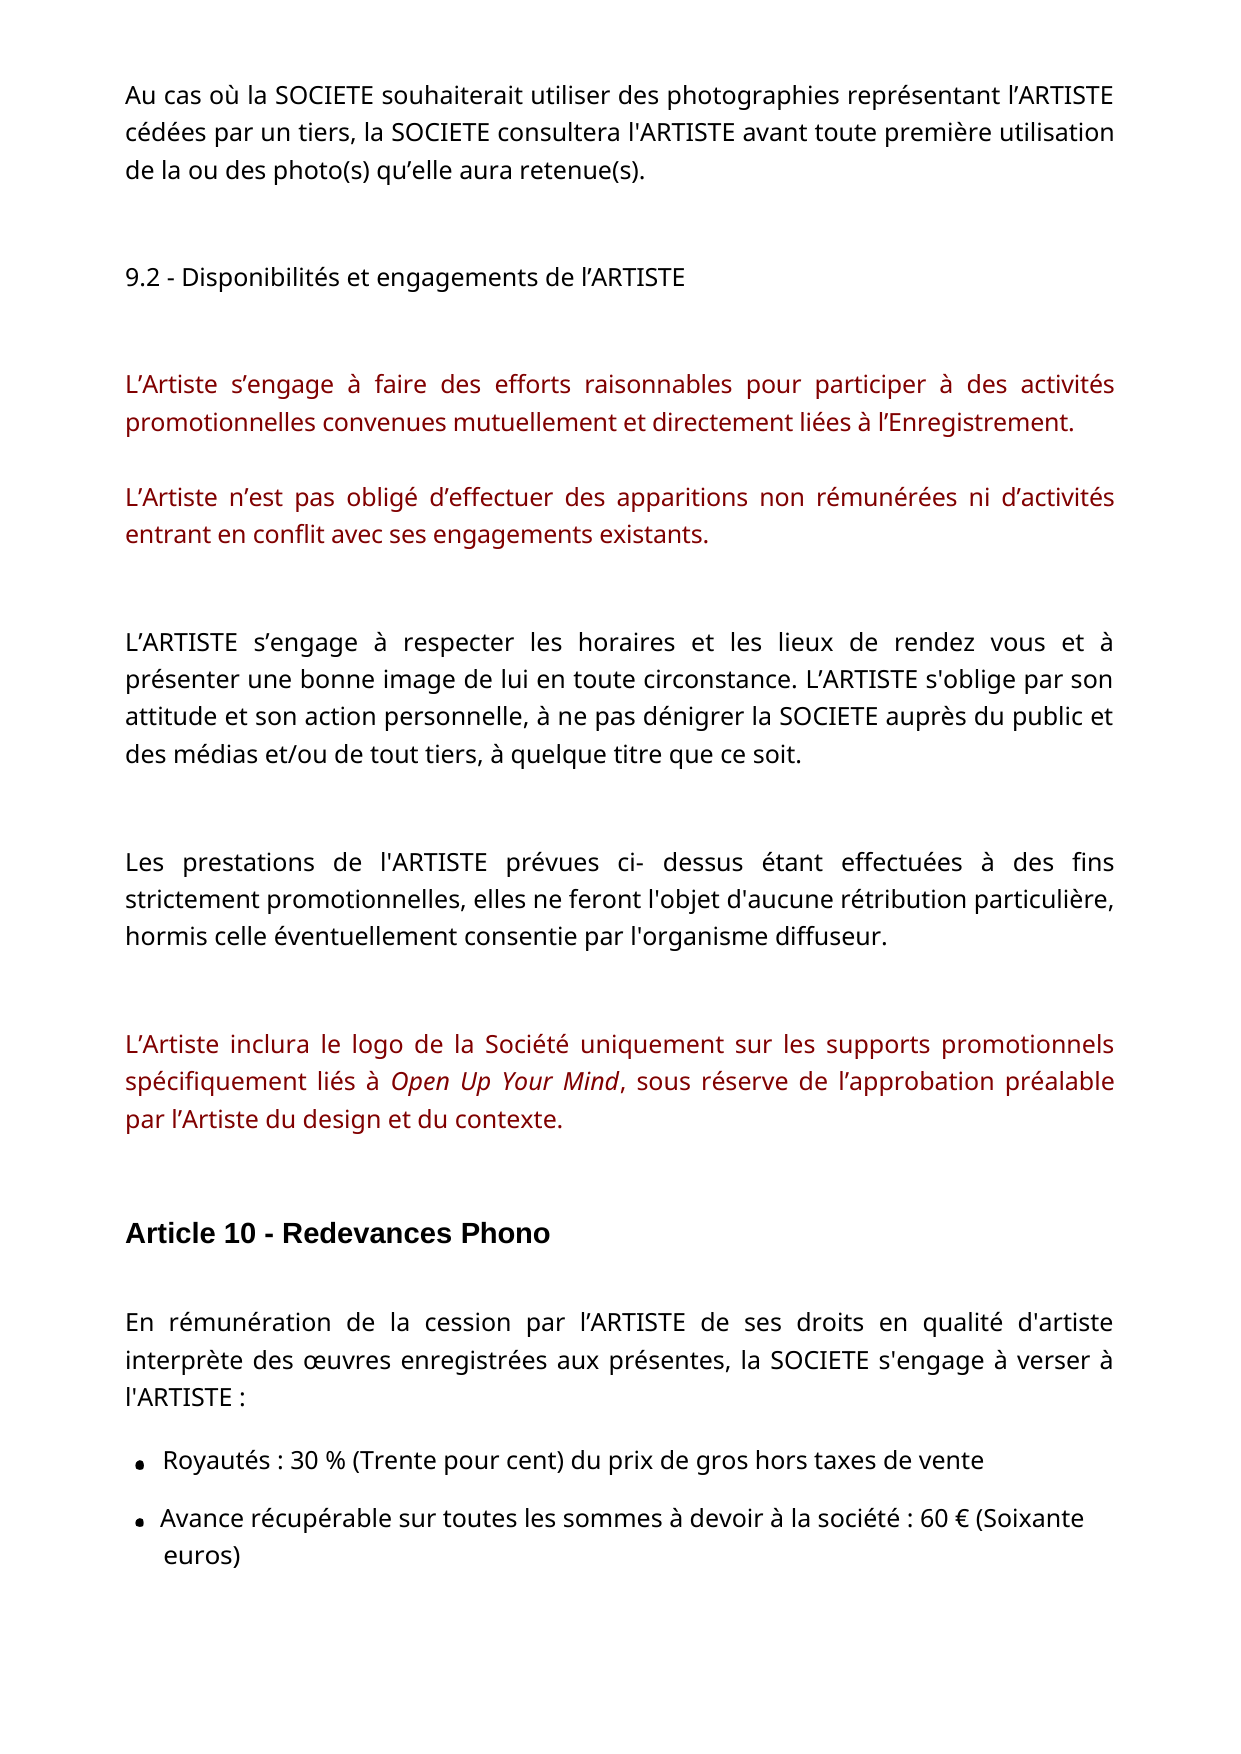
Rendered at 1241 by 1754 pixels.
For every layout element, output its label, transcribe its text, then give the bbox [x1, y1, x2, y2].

text L’Artiste n’est pas obligé d’effectuer des apparitions non rémunérées ni d’activités entrant en conflit avec ses engagements existants. [125, 479, 1115, 551]
text Royautés : 30 % (Trente pour cent) du prix de gros hors taxes de vente [135, 1442, 1122, 1476]
list - Disponibilités et engagements de l’ARTISTE [125, 260, 1122, 294]
text Les prestations de l'ARTISTE prévues ci- dessus étant effectuées à des fins strictement promotionnelles, elles ne feront l'objet d'aucune rétribution particulière, hormis celle éventuellement consentie par l'organisme diffuseur. [125, 844, 1115, 953]
text L’Artiste inclura le logo de la Société uniquement sur les supports promotionnels spécifiquement liés à Open Up Your Mind, sous réserve de l’approbation préalable par l’Artiste du design et du contexte. [125, 1027, 1115, 1136]
picture [135, 1460, 144, 1470]
text L’Artiste s’engage à faire des efforts raisonnables pour participer à des activités promotionnelles convenues mutuellement et directement liées à l’Enregistrement. [125, 367, 1115, 438]
text Avance récupérable sur toutes les sommes à devoir à la société : 60 € (Soixante euros) [135, 1500, 1097, 1572]
text L’ARTISTE s’engage à respecter les horaires et les lieux de rendez vous et à présenter une bonne image de lui en toute circonstance. L’ARTISTE s'oblige par son attitude et son action personnelle, à ne pas dénigrer la SOCIETE auprès du public et des médias et/ou de tout tiers, à quelque titre que ce soit. [125, 624, 1115, 771]
text Au cas où la SOCIETE souhaiterait utiliser des photographies représentant l’ARTISTE cédées par un tiers, la SOCIETE consultera l'ARTISTE avant toute première utilisation de la ou des photo(s) qu’elle aura retenue(s). [125, 78, 1115, 186]
subtitle Article 10 - Redevances Phono [125, 1216, 1122, 1250]
text En rémunération de la cession par l’ARTISTE de ses droits en qualité d'artiste interprète des œuvres enregistrées aux présentes, la SOCIETE s'engage à verser à l'ARTISTE : [125, 1305, 1115, 1414]
picture [135, 1518, 144, 1527]
